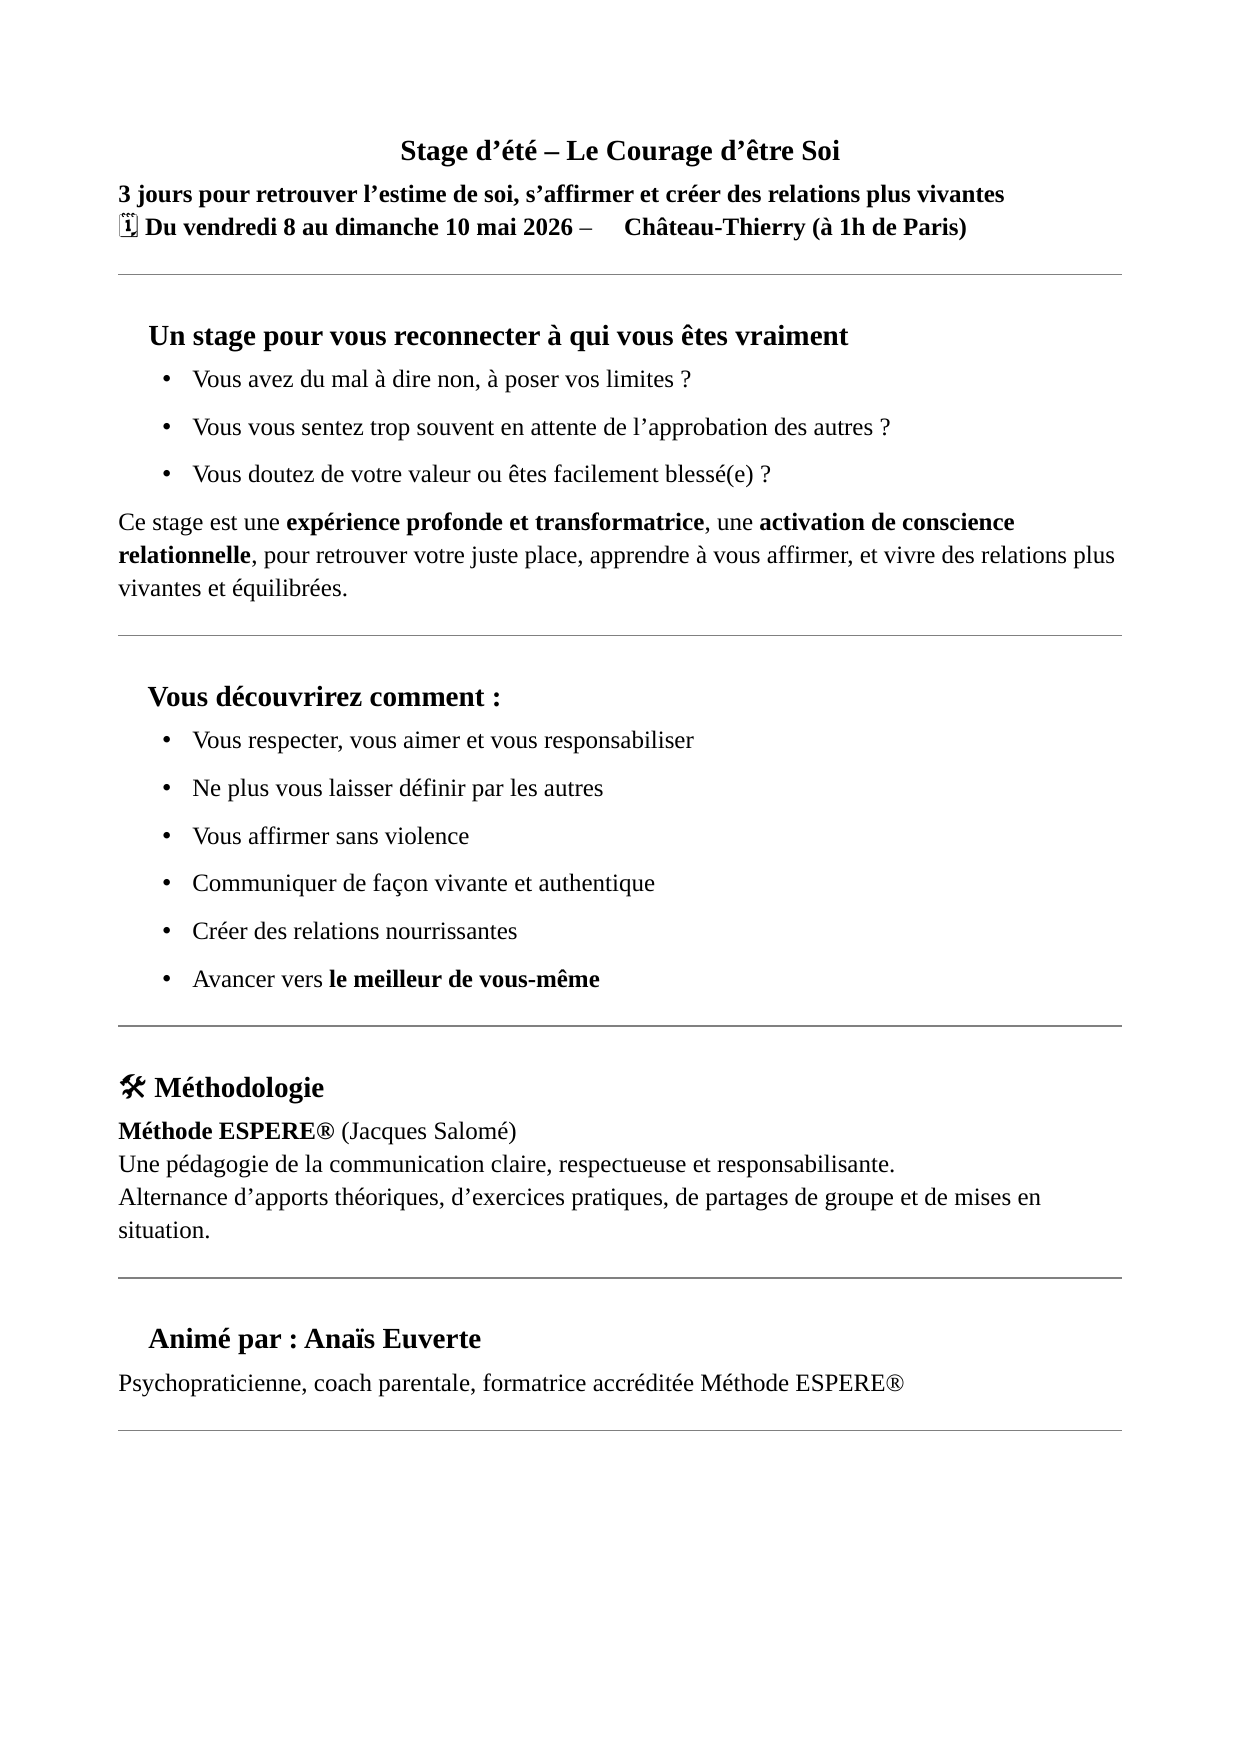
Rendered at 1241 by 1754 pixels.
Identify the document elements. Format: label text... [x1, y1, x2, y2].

text Ce stage est une expérience profonde et transformatrice, une activation de conscience relationnelle, pour retrouver votre juste place, apprendre à vous affirmer, et vivre des relations plus vivantes et équilibrées. [118, 507, 1122, 602]
subtitle 🛠 Méthodologie [118, 1070, 1122, 1104]
text 3 jours pour retrouver l’estime de soi, s’affirmer et créer des relations plus vivantes 🗓 Du vendredi 8 au dimanche 10 mai 2026 – 📍 Château-Thierry (à 1h de Paris) [118, 179, 1122, 241]
list Avancer vers le meilleur de vous-même [162, 964, 1122, 992]
subtitle ✨ Un stage pour vous reconnecter à qui vous êtes vraiment [118, 318, 1122, 352]
list Communiquer de façon vivante et authentique [162, 868, 1122, 897]
list Créer des relations nourrissantes [162, 916, 1122, 945]
list Vous doutez de votre valeur ou êtes facilement blessé(e) ? [162, 459, 1122, 488]
text Psychopraticienne, coach parentale, formatrice accréditée Méthode ESPERE® [118, 1368, 1122, 1396]
subtitle 👤 Animé par : Anaïs Euverte [118, 1322, 1122, 1355]
text Méthode ESPERE® (Jacques Salomé) Une pédagogie de la communication claire, respectueuse et responsabilisante. Alternance d’apports théoriques, d’exercices pratiques, de partages de groupe et de mises en situation. [118, 1116, 1122, 1244]
list Vous affirmer sans violence [162, 821, 1122, 849]
list Vous avez du mal à dire non, à poser vos limites ? [162, 364, 1122, 393]
list Vous vous sentez trop souvent en attente de l’approbation des autres ? [162, 412, 1122, 441]
subtitle Stage d’été – Le Courage d’être Soi [118, 133, 1122, 166]
subtitle ✅ Vous découvrirez comment : [118, 679, 1122, 713]
list Vous respecter, vous aimer et vous responsabiliser [162, 726, 1122, 754]
list Ne plus vous laisser définir par les autres [162, 773, 1122, 802]
